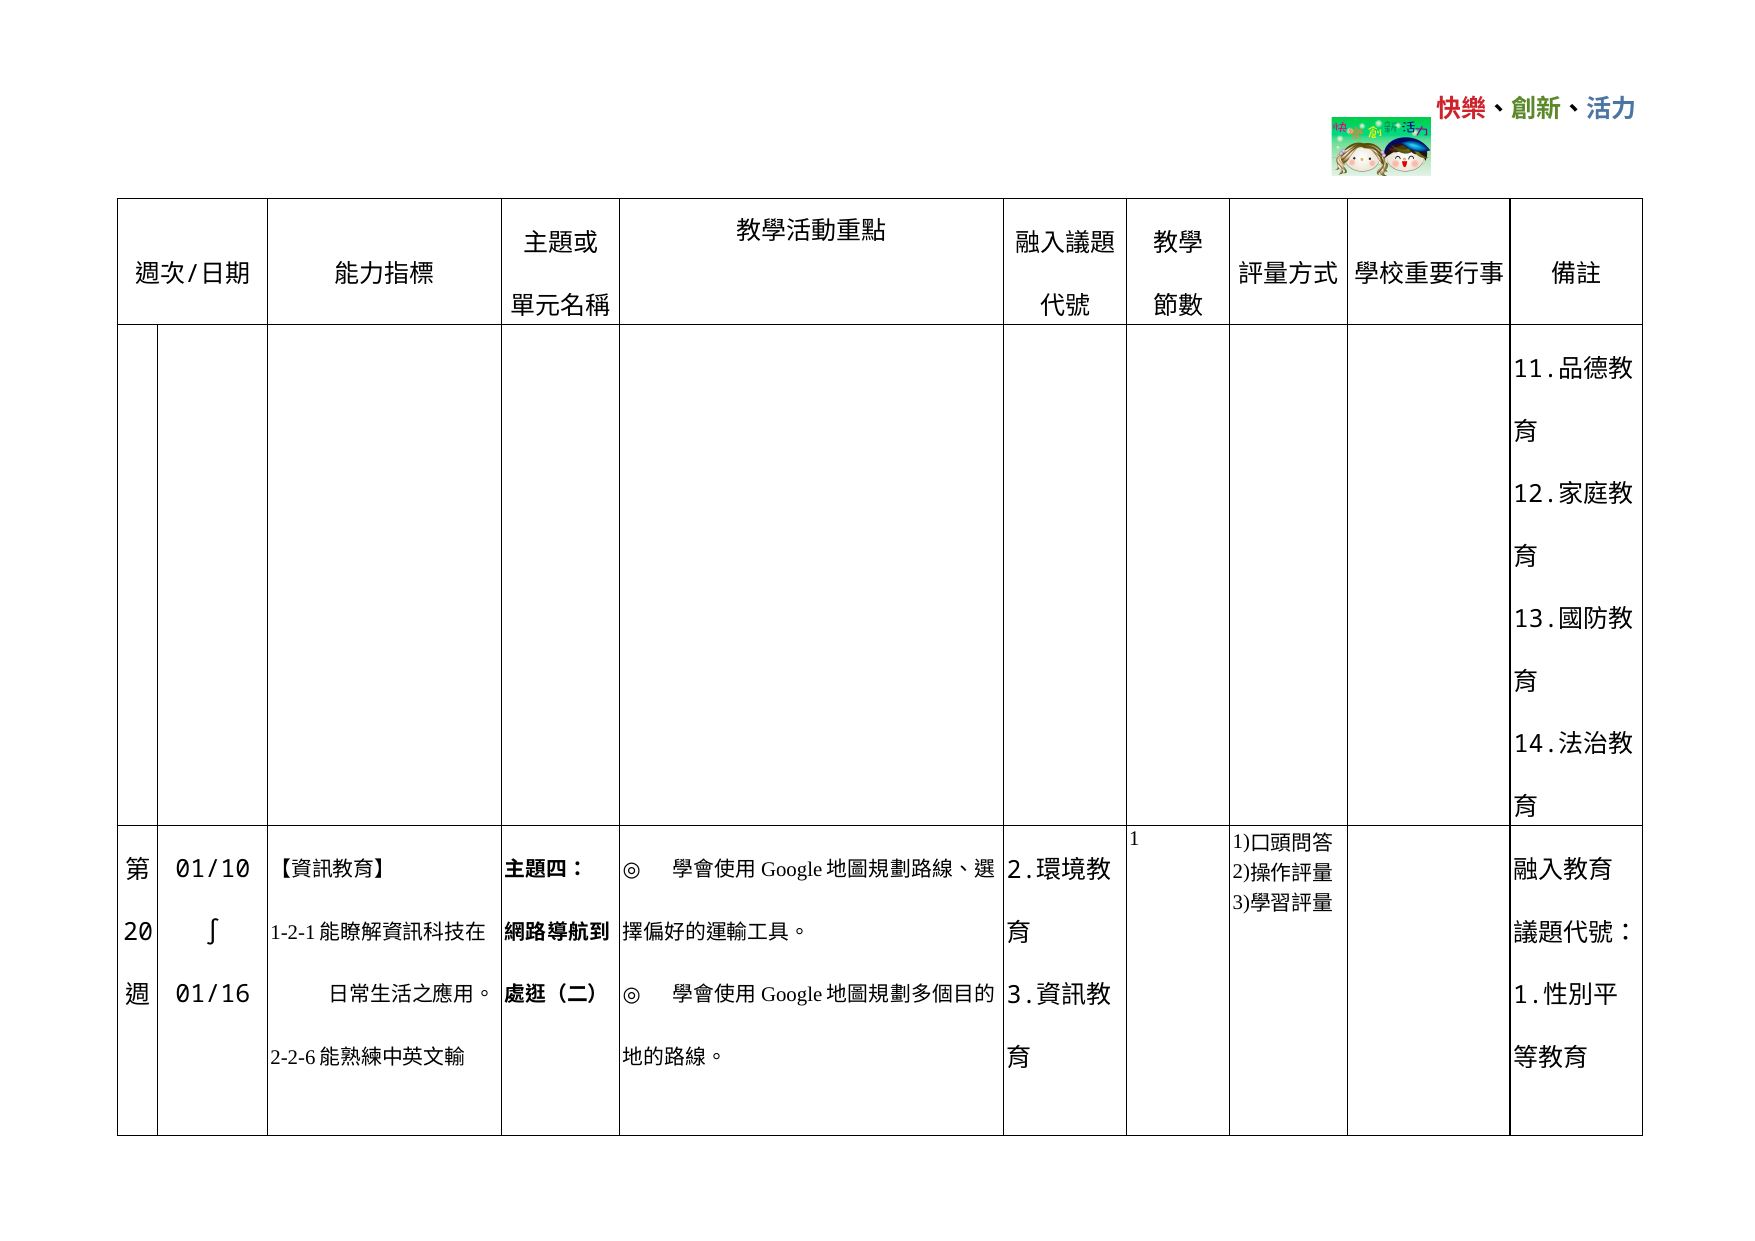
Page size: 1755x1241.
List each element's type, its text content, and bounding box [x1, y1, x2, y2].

table_cell [1348, 826, 1509, 1134]
table_cell 主題四： 網路導航到處逛（二） [502, 826, 619, 1134]
table_header 評量方式 [1230, 199, 1347, 324]
table_cell 第 20 週 [118, 826, 157, 1134]
table_cell [1127, 325, 1229, 825]
table_cell 1 [1127, 826, 1229, 1134]
table_cell [1004, 325, 1126, 825]
table_header 週次/日期 [118, 199, 267, 324]
table_cell 融入教育 議題代號： 1.性別平等教育 2.環境教育 3.資訊教育 4.家政教育 5.人權教育 6.生涯發展教育 7.海洋教育 8.本土語言 9.圖資利用及閱讀教育 10.資訊倫理與安全健康上網教育 11.品德教育 12.家庭教育 13.國防教育 14.法治教育 [1511, 826, 1642, 1134]
table_header 教學 節數 [1127, 199, 1229, 324]
table_header 融入議題 代號 [1004, 199, 1126, 324]
table_header 備註 [1511, 199, 1642, 324]
table_cell 2.環境教育 3.資訊教育 [1004, 826, 1126, 1134]
table_cell [620, 325, 1003, 825]
table_cell [1230, 325, 1347, 825]
table_cell 【資訊教育】 1-2-1能瞭解資訊科技在日常生活之應用。 2-2-6能熟練中英文輸 [268, 826, 501, 1134]
table_cell [118, 325, 157, 825]
table_cell [502, 325, 619, 825]
table_header 學校重要行事 [1348, 199, 1509, 324]
table_cell [268, 325, 501, 825]
table_cell 1)口頭問答 2)操作評量 3)學習評量 [1230, 826, 1347, 1134]
table_cell 學會使用Google地圖規劃路線、選擇偏好的運輸工具。 學會使用Google地圖規劃多個目的地的路線。 [620, 826, 1003, 1134]
table_header 能力指標 [268, 199, 501, 324]
table_header 教學活動重點 [620, 199, 1003, 324]
table_cell 01/10 ∫ 01/16 [158, 826, 267, 1134]
table_cell [158, 325, 267, 825]
table_header 主題或 單元名稱 [502, 199, 619, 324]
table_cell [1348, 325, 1509, 825]
table_cell 11.品德教育 12.家庭教育 13.國防教育 14.法治教育 [1511, 325, 1642, 825]
